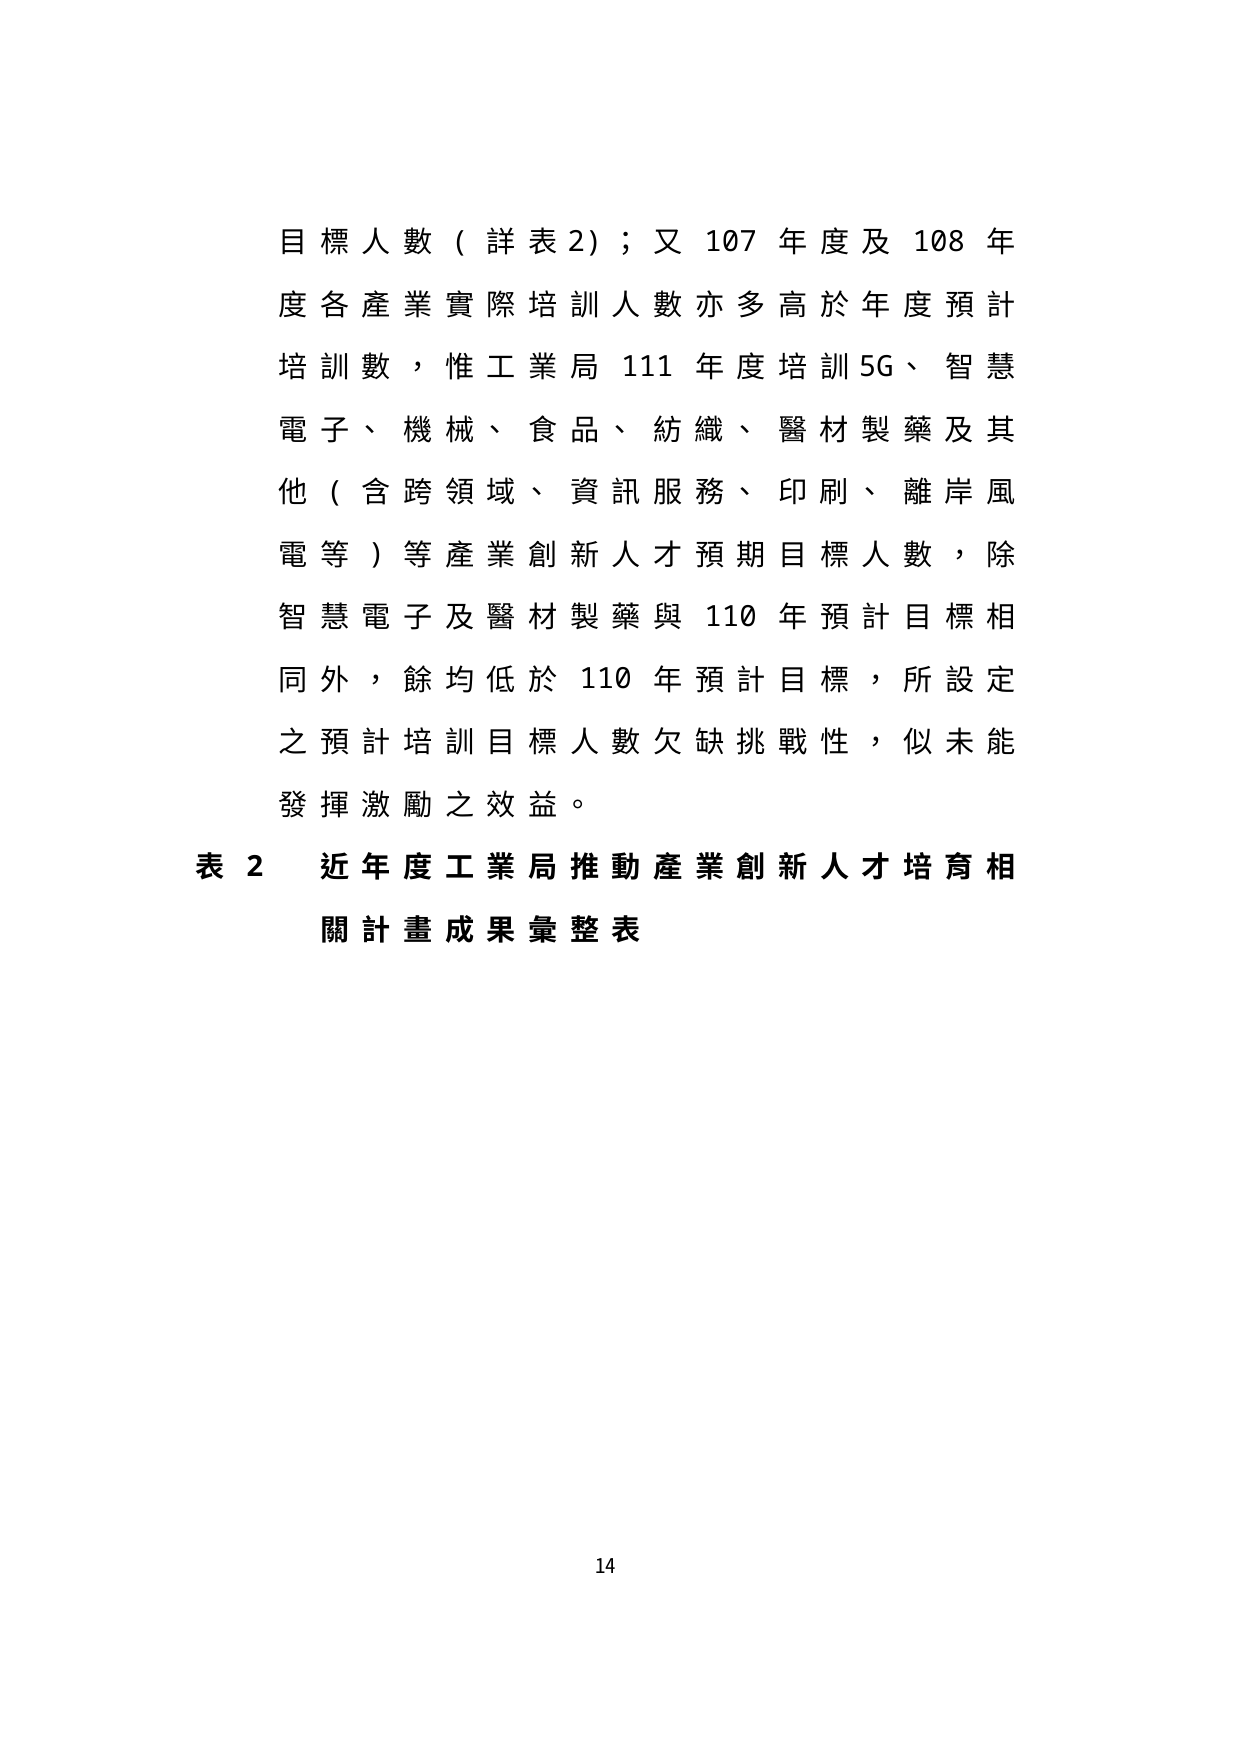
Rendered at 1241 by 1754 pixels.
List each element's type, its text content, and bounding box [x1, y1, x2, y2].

text 109年度工業局預計培訓資安、5G、智慧電子、機械、食品、紡織、醫材製藥及其他(含跨領域、資訊服務、印刷、離岸風電等)等產業創新人才分別為400人次、100人次、3,090人次、3,018人次、330人次、496人次、140人次及2,002人次，而實際培訓人數分別為575人次、100人次、3,207人次、3,877人次、371人次、1,031人次、266人次及2,609人次，除5G人才實際培訓人數與預計目標持平外，餘各領域培訓人數均高出目標人數(詳表2)；又107年度及108年度各產業實際培訓人數亦多高於年度預計培訓數，惟工業局111年度培訓5G、智慧電子、機械、食品、紡織、醫材製藥及其他(含跨領域、資訊服務、印刷、離岸風電等)等產業創新人才預期目標人數，除智慧電子及醫材製藥與110年預計目標相同外，餘均低於110年預計目標，所設定之預計培訓目標人數欠缺挑戰性，似未能發揮激勵之效益。 [248, 198, 1022, 823]
text 表2 近年度工業局推動產業創新人才培育相關計畫成果彙整表 [189, 823, 1022, 948]
